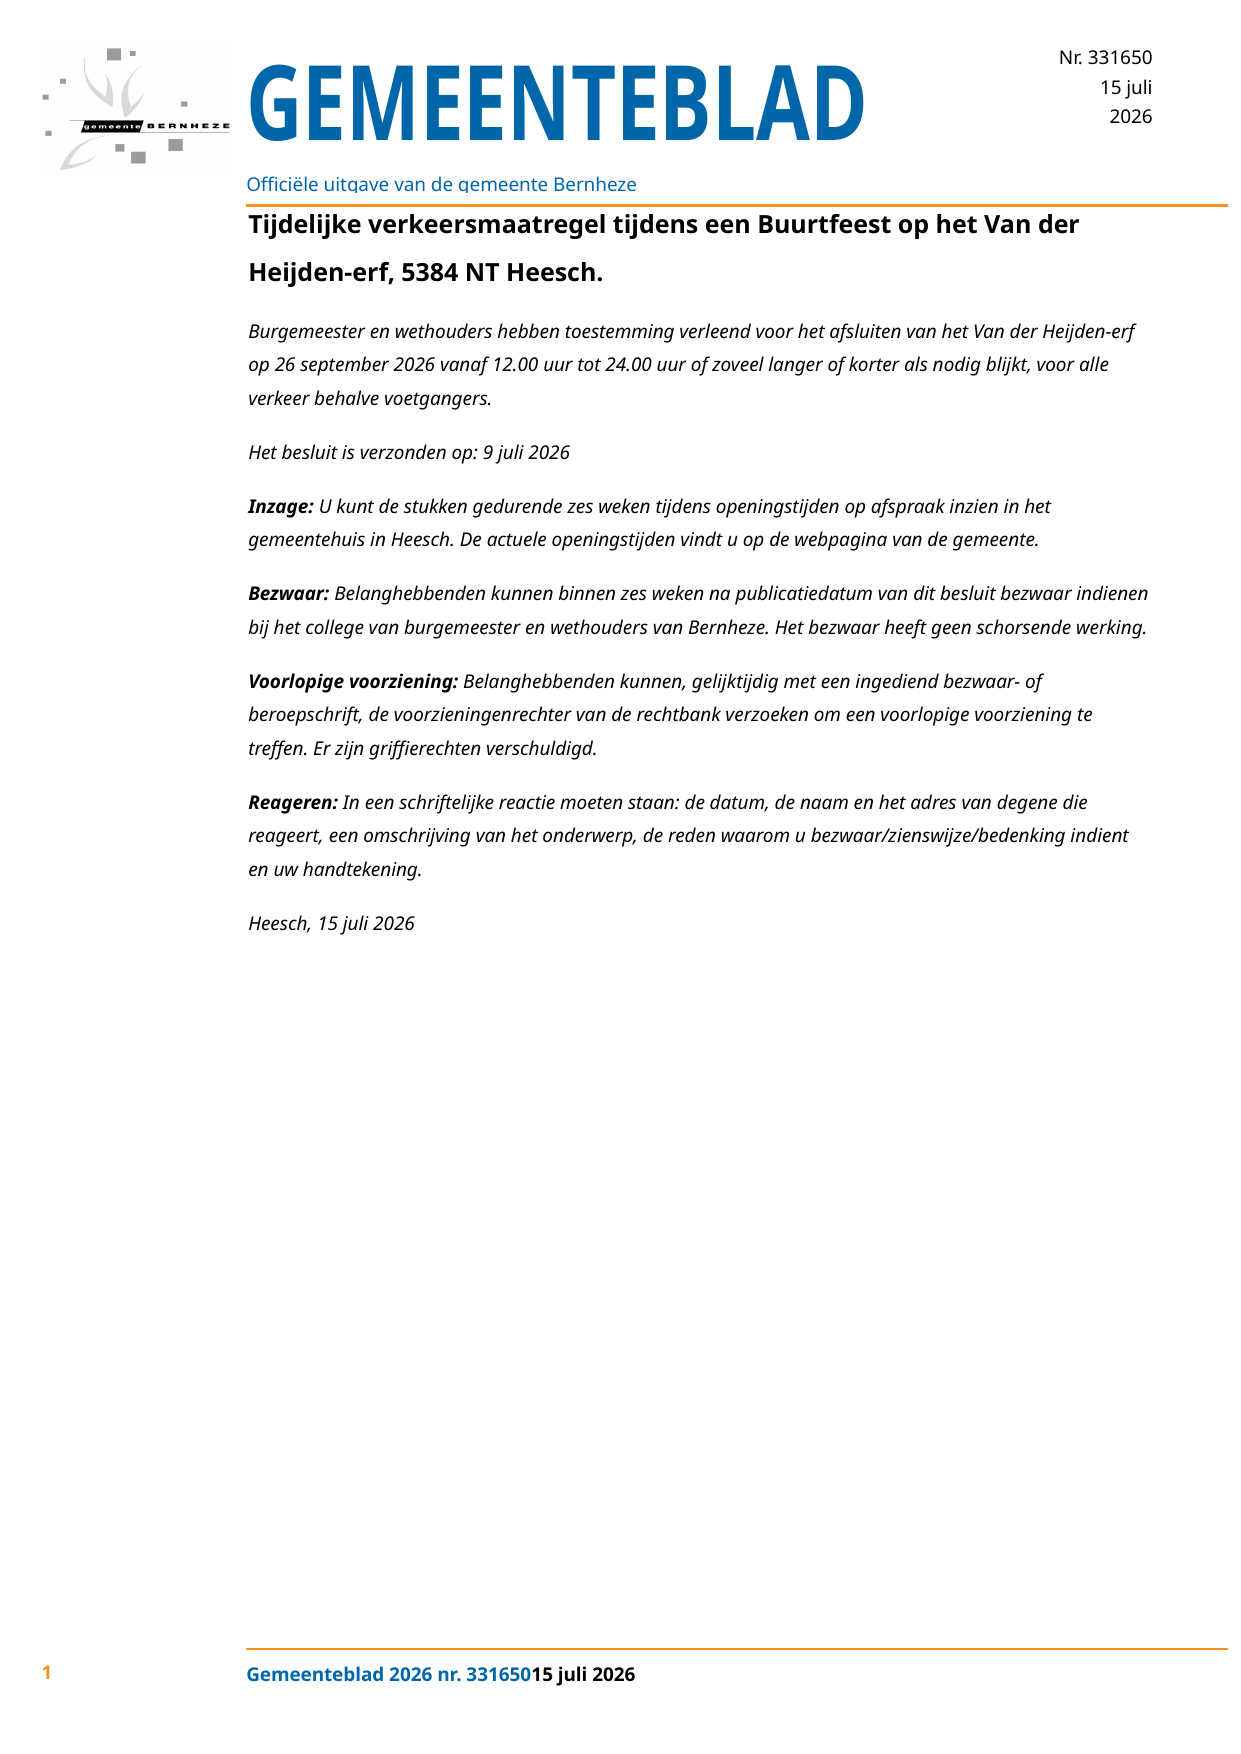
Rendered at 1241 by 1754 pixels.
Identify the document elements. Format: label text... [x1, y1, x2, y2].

text Heesch, 15 juli 2026 [248, 910, 1152, 936]
text Tijdelijke verkeersmaatregel tijdens een Buurtfeest op het Van der Heijden-erf, 5384 NT Heesch. [248, 207, 1152, 288]
text Inzage: U kunt de stukken gedurende zes weken tijdens openingstijden op afspraak inzien in het gemeentehuis in Heesch. De actuele openingstijden vindt u op de webpagina van de gemeente. [248, 493, 1152, 552]
text Reageren: In een schriftelijke reactie moeten staan: de datum, de naam en het adres van degene die reageert, een omschrijving van het onderwerp, de reden waarom u bezwaar/zienswijze/bedenking indient en uw handtekening. [248, 789, 1152, 881]
text Bezwaar: Belanghebbenden kunnen binnen zes weken na publicatiedatum van dit besluit bezwaar indienen bij het college van burgemeester en wethouders van Bernheze. Het bezwaar heeft geen schorsende werking. [248, 580, 1152, 639]
text Voorlopige voorziening: Belanghebbenden kunnen, gelijktijdig met een ingediend bezwaar- of beroepschrift, de voorzieningenrechter van de rechtbank verzoeken om een voorlopige voorziening te treffen. Er zijn griffierechten verschuldigd. [248, 668, 1152, 761]
text Burgemeester en wethouders hebben toestemming verleend voor het afsluiten van het Van der Heijden-erf op 26 september 2026 vanaf 12.00 uur tot 24.00 uur of zoveel langer of korter als nodig blijkt, voor alle verkeer behalve voetgangers. [248, 318, 1152, 411]
text Het besluit is verzonden op: 9 juli 2026 [248, 439, 1152, 464]
picture [41, 47, 231, 172]
